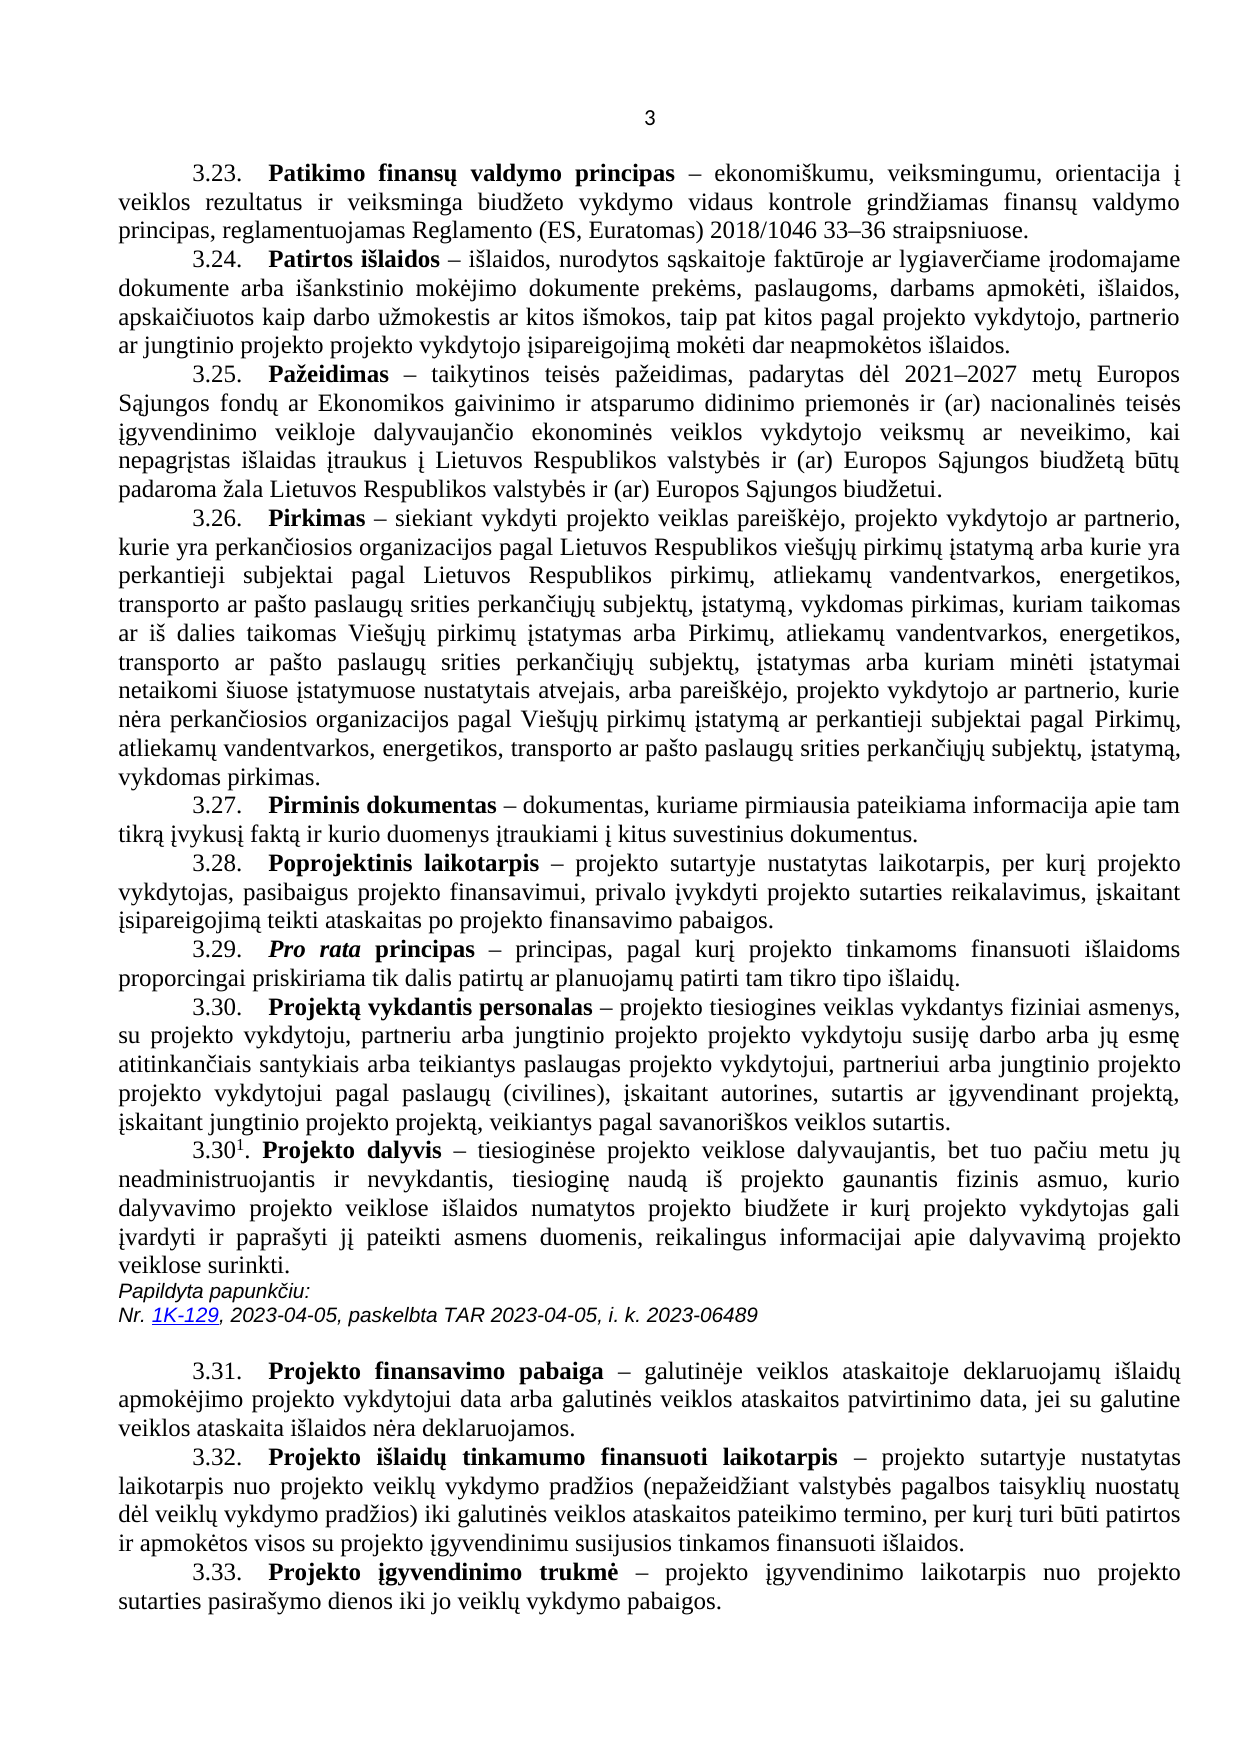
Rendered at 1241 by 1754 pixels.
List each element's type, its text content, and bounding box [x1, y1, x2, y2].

text 3.33. Projekto įgyvendinimo trukmė – projekto įgyvendinimo laikotarpis nuo projekto sutarties pasirašymo dienos iki jo veiklų vykdymo pabaigos. [118, 1557, 1181, 1614]
text Nr. 1K-129, 2023-04-05, paskelbta TAR 2023-04-05, i. k. 2023-06489 [118, 1303, 1181, 1327]
text 3.24. Patirtos išlaidos – išlaidos, nurodytos sąskaitoje faktūroje ar lygiaverčiame įrodomajame dokumente arba išankstinio mokėjimo dokumente prekėms, paslaugoms, darbams apmokėti, išlaidos, apskaičiuotos kaip darbo užmokestis ar kitos išmokos, taip pat kitos pagal projekto vykdytojo, partnerio ar jungtinio projekto projekto vykdytojo įsipareigojimą mokėti dar neapmokėtos išlaidos. [118, 244, 1181, 359]
text Papildyta papunkčiu: [118, 1279, 1181, 1303]
text 3.27. Pirminis dokumentas – dokumentas, kuriame pirmiausia pateikiama informacija apie tam tikrą įvykusį faktą ir kurio duomenys įtraukiami į kitus suvestinius dokumentus. [118, 790, 1181, 848]
text 3.301. Projekto dalyvis – tiesioginėse projekto veiklose dalyvaujantis, bet tuo pačiu metu jų neadministruojantis ir nevykdantis, tiesioginę naudą iš projekto gaunantis fizinis asmuo, kurio dalyvavimo projekto veiklose išlaidos numatytos projekto biudžete ir kurį projekto vykdytojas gali įvardyti ir paprašyti jį pateikti asmens duomenis, reikalingus informacijai apie dalyvavimą projekto veiklose surinkti. [118, 1135, 1181, 1279]
text 3.25. Pažeidimas – taikytinos teisės pažeidimas, padarytas dėl 2021–2027 metų Europos Sąjungos fondų ar Ekonomikos gaivinimo ir atsparumo didinimo priemonės ir (ar) nacionalinės teisės įgyvendinimo veikloje dalyvaujančio ekonominės veiklos vykdytojo veiksmų ar neveikimo, kai nepagrįstas išlaidas įtraukus į Lietuvos Respublikos valstybės ir (ar) Europos Sąjungos biudžetą būtų padaroma žala Lietuvos Respublikos valstybės ir (ar) Europos Sąjungos biudžetui. [118, 359, 1181, 503]
text 3.32. Projekto išlaidų tinkamumo finansuoti laikotarpis – projekto sutartyje nustatytas laikotarpis nuo projekto veiklų vykdymo pradžios (nepažeidžiant valstybės pagalbos taisyklių nuostatų dėl veiklų vykdymo pradžios) iki galutinės veiklos ataskaitos pateikimo termino, per kurį turi būti patirtos ir apmokėtos visos su projekto įgyvendinimu susijusios tinkamos finansuoti išlaidos. [118, 1442, 1181, 1557]
text 3.28. Poprojektinis laikotarpis – projekto sutartyje nustatytas laikotarpis, per kurį projekto vykdytojas, pasibaigus projekto finansavimui, privalo įvykdyti projekto sutarties reikalavimus, įskaitant įsipareigojimą teikti ataskaitas po projekto finansavimo pabaigos. [118, 848, 1181, 934]
text 3.29. Pro rata principas – principas, pagal kurį projekto tinkamoms finansuoti išlaidoms proporcingai priskiriama tik dalis patirtų ar planuojamų patirti tam tikro tipo išlaidų. [118, 934, 1181, 992]
text 3.30. Projektą vykdantis personalas – projekto tiesiogines veiklas vykdantys fiziniai asmenys, su projekto vykdytoju, partneriu arba jungtinio projekto projekto vykdytoju susiję darbo arba jų esmę atitinkančiais santykiais arba teikiantys paslaugas projekto vykdytojui, partneriui arba jungtinio projekto projekto vykdytojui pagal paslaugų (civilines), įskaitant autorines, sutartis ar įgyvendinant projektą, įskaitant jungtinio projekto projektą, veikiantys pagal savanoriškos veiklos sutartis. [118, 992, 1181, 1135]
text 3.26. Pirkimas – siekiant vykdyti projekto veiklas pareiškėjo, projekto vykdytojo ar partnerio, kurie yra perkančiosios organizacijos pagal Lietuvos Respublikos viešųjų pirkimų įstatymą arba kurie yra perkantieji subjektai pagal Lietuvos Respublikos pirkimų, atliekamų vandentvarkos, energetikos, transporto ar pašto paslaugų srities perkančiųjų subjektų, įstatymą, vykdomas pirkimas, kuriam taikomas ar iš dalies taikomas Viešųjų pirkimų įstatymas arba Pirkimų, atliekamų vandentvarkos, energetikos, transporto ar pašto paslaugų srities perkančiųjų subjektų, įstatymas arba kuriam minėti įstatymai netaikomi šiuose įstatymuose nustatytais atvejais, arba pareiškėjo, projekto vykdytojo ar partnerio, kurie nėra perkančiosios organizacijos pagal Viešųjų pirkimų įstatymą ar perkantieji subjektai pagal Pirkimų, atliekamų vandentvarkos, energetikos, transporto ar pašto paslaugų srities perkančiųjų subjektų, įstatymą, vykdomas pirkimas. [118, 503, 1181, 790]
text 3.31. Projekto finansavimo pabaiga – galutinėje veiklos ataskaitoje deklaruojamų išlaidų apmokėjimo projekto vykdytojui data arba galutinės veiklos ataskaitos patvirtinimo data, jei su galutine veiklos ataskaita išlaidos nėra deklaruojamos. [118, 1356, 1181, 1442]
text 3.23. Patikimo finansų valdymo principas – ekonomiškumu, veiksmingumu, orientacija į veiklos rezultatus ir veiksminga biudžeto vykdymo vidaus kontrole grindžiamas finansų valdymo principas, reglamentuojamas Reglamento (ES, Euratomas) 2018/1046 33–36 straipsniuose. [118, 158, 1181, 244]
